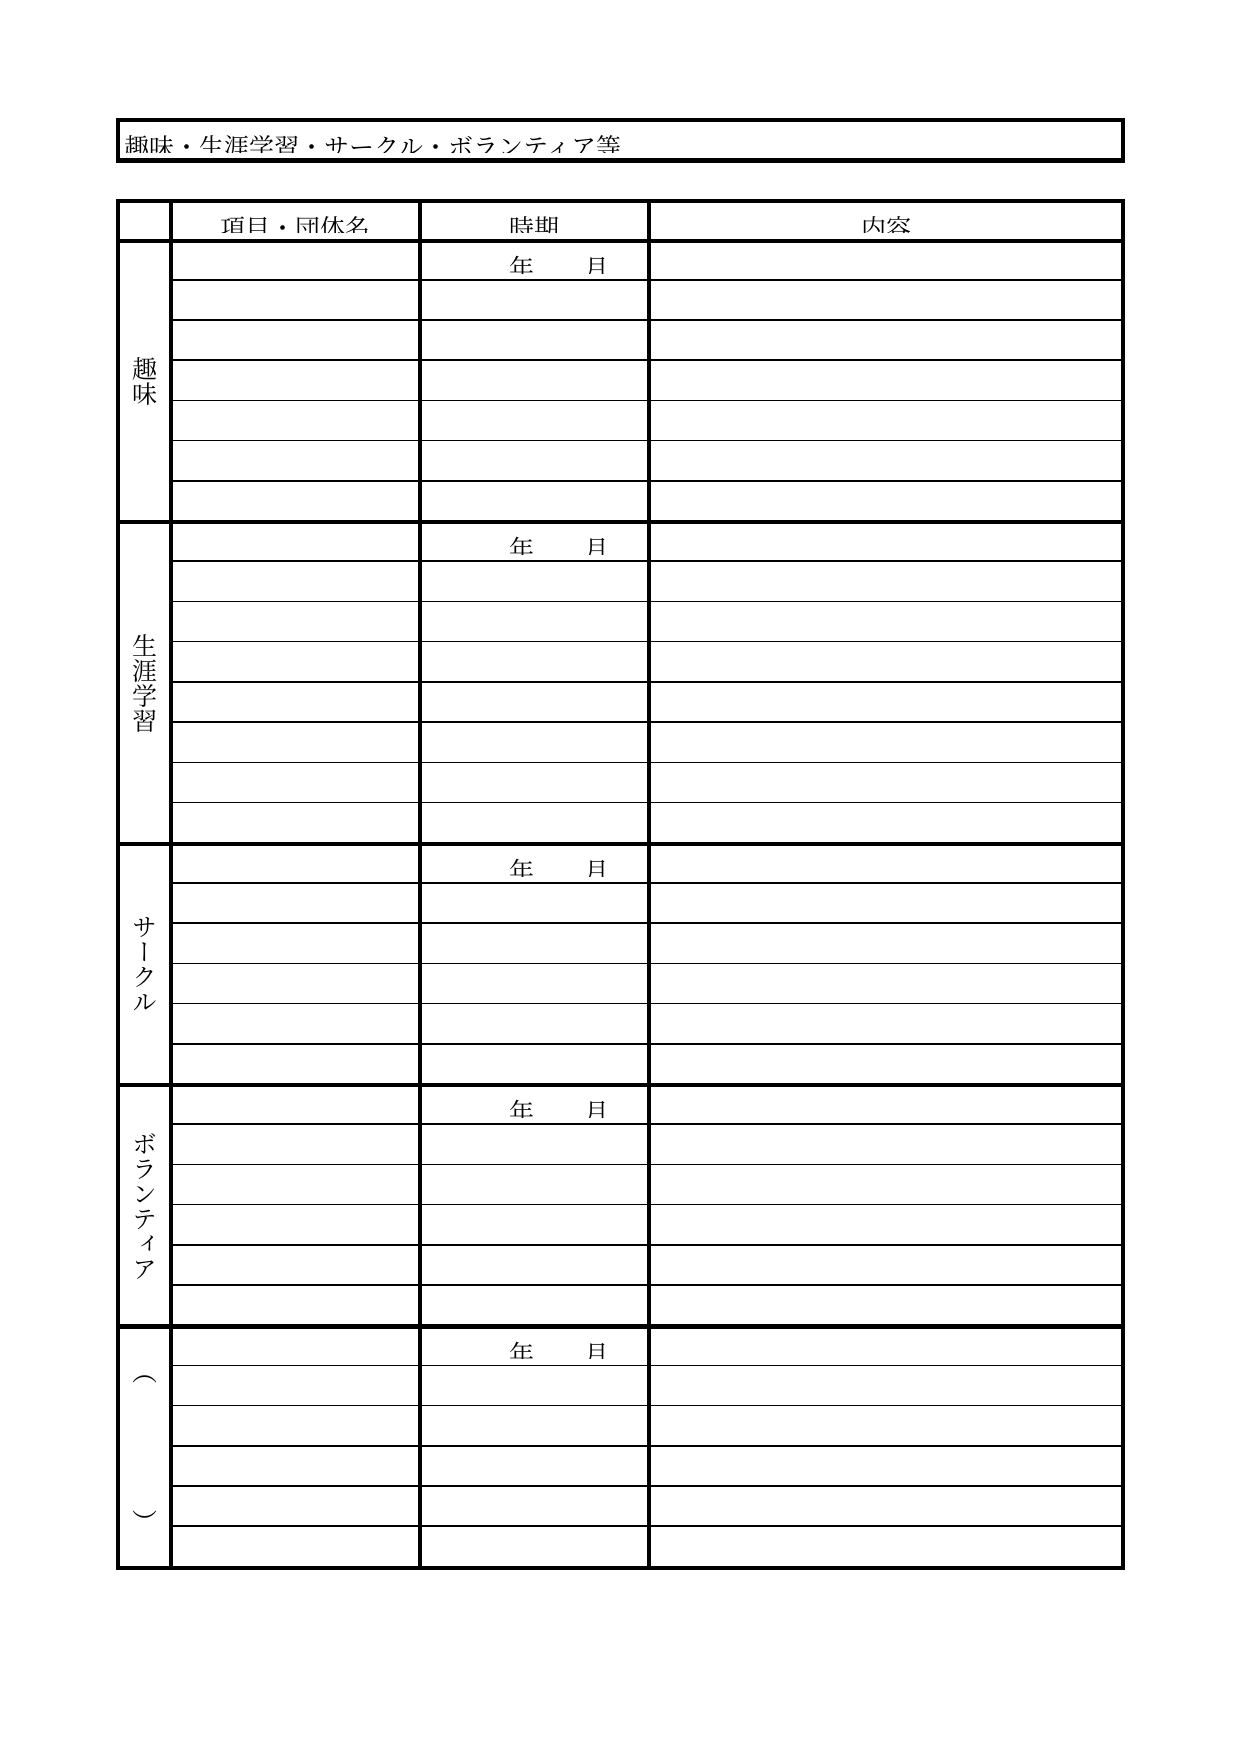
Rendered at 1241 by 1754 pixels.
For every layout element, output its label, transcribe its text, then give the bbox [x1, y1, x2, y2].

table_cell 年 月 [422, 846, 647, 882]
table_cell [422, 964, 647, 1003]
table_cell [118, 163, 1123, 198]
table_cell [651, 1527, 1121, 1566]
table_cell [422, 1165, 647, 1204]
table_cell [422, 1487, 647, 1525]
table_cell [651, 562, 1121, 601]
table_cell （ ） [120, 1329, 169, 1566]
table_cell [173, 1487, 418, 1525]
table_cell [651, 1165, 1121, 1204]
table_cell [651, 1487, 1121, 1525]
table_cell [173, 321, 418, 359]
table_cell [651, 281, 1121, 319]
table_cell [422, 1125, 647, 1163]
table_cell [173, 361, 418, 399]
table_cell 年 月 [422, 243, 647, 279]
table_cell [651, 884, 1121, 922]
table_cell [422, 1205, 647, 1244]
table_cell [651, 642, 1121, 681]
table_cell [173, 1406, 418, 1445]
table_cell サークル [120, 846, 169, 1083]
table_cell [651, 1329, 1121, 1364]
table_cell [422, 361, 647, 399]
table_cell [422, 642, 647, 681]
table_cell [173, 602, 418, 641]
table_cell [651, 1125, 1121, 1163]
table_cell [173, 441, 418, 480]
table_cell [651, 1286, 1121, 1324]
table_cell 年 月 [422, 1329, 647, 1364]
table_cell [173, 1527, 418, 1566]
table_cell [173, 1286, 418, 1324]
table_cell [651, 361, 1121, 399]
table_cell [173, 1045, 418, 1083]
table_cell 時期 [422, 203, 647, 239]
table_cell [651, 683, 1121, 721]
table_cell [173, 281, 418, 319]
table_cell 趣味 [120, 243, 169, 520]
table_cell [173, 1004, 418, 1043]
table_cell [422, 1045, 647, 1083]
table_cell [422, 321, 647, 359]
table_cell 項目・団体名 [173, 203, 418, 239]
table_cell [173, 1165, 418, 1204]
table_cell [422, 441, 647, 480]
table_cell [651, 1447, 1121, 1485]
table_cell [422, 281, 647, 319]
table_cell [422, 1527, 647, 1566]
table_cell [422, 803, 647, 842]
table_cell [651, 803, 1121, 842]
table_cell [422, 1406, 647, 1445]
table_cell [173, 1447, 418, 1485]
table_cell [422, 723, 647, 761]
table_cell [173, 1205, 418, 1244]
table_cell [173, 924, 418, 962]
table_cell [173, 524, 418, 560]
table_cell [422, 683, 647, 721]
table_cell [422, 924, 647, 962]
table_cell 生涯学習 [120, 524, 169, 842]
table_cell [651, 441, 1121, 480]
table_cell [422, 401, 647, 440]
table_cell [173, 723, 418, 761]
table_cell [651, 1406, 1121, 1445]
table_cell [173, 964, 418, 1003]
table_cell 年 月 [422, 524, 647, 560]
table_cell [651, 321, 1121, 359]
table_cell [651, 1366, 1121, 1405]
table_cell [173, 1087, 418, 1123]
table_cell [173, 1125, 418, 1163]
table_cell [422, 562, 647, 601]
table_cell [422, 482, 647, 520]
table_cell [651, 1045, 1121, 1083]
table_cell [651, 846, 1121, 882]
table_cell [173, 642, 418, 681]
table_cell [173, 803, 418, 842]
table_cell [651, 482, 1121, 520]
table_cell [173, 1329, 418, 1364]
table_cell [173, 884, 418, 922]
table_cell [651, 924, 1121, 962]
table_cell [173, 482, 418, 520]
table_cell [422, 1004, 647, 1043]
table_cell [651, 964, 1121, 1003]
table_cell [651, 1004, 1121, 1043]
table_cell [651, 763, 1121, 802]
table_cell [422, 1447, 647, 1485]
table_cell ボランティア [120, 1087, 169, 1324]
table_cell [173, 401, 418, 440]
table_cell [173, 562, 418, 601]
table_cell [422, 763, 647, 802]
table_cell [651, 243, 1121, 279]
table_cell [422, 1246, 647, 1284]
table_cell [422, 884, 647, 922]
table_cell [173, 683, 418, 721]
table_cell [173, 1246, 418, 1284]
table_cell [173, 846, 418, 882]
table_cell [422, 1366, 647, 1405]
table_cell [173, 1366, 418, 1405]
table_cell [173, 243, 418, 279]
table_cell [173, 763, 418, 802]
table_cell [651, 524, 1121, 560]
table_cell [651, 602, 1121, 641]
table_cell [651, 1087, 1121, 1123]
table_cell 内容 [651, 203, 1121, 239]
table_cell [651, 401, 1121, 440]
table_cell [422, 1286, 647, 1324]
table_cell [120, 203, 169, 239]
table_cell [651, 1246, 1121, 1284]
table_cell [651, 1205, 1121, 1244]
table_cell 年 月 [422, 1087, 647, 1123]
table_header 趣味・生涯学習・サークル・ボランティア等 [120, 122, 1121, 158]
table_cell [422, 602, 647, 641]
table_cell [651, 723, 1121, 761]
